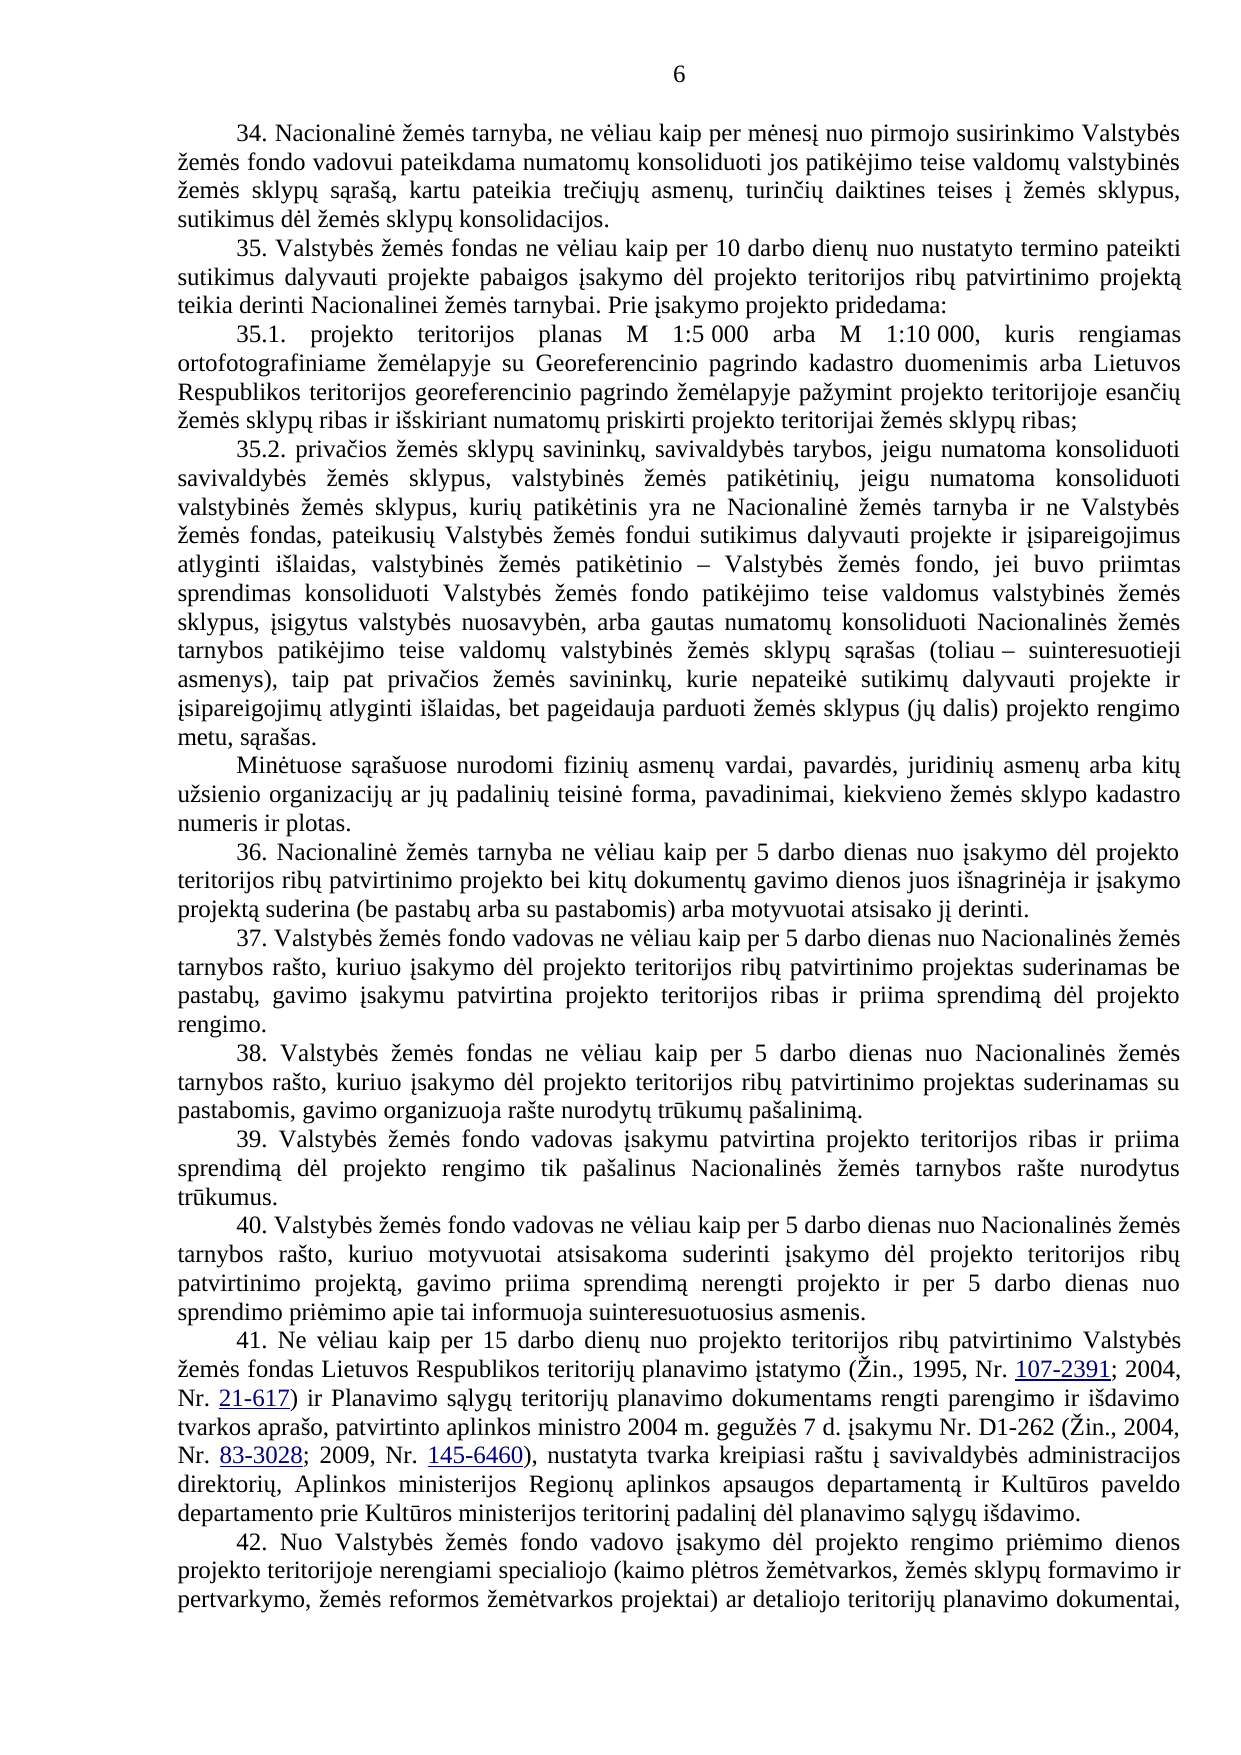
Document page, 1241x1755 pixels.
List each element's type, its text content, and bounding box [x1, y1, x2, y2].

text 40. Valstybės žemės fondo vadovas ne vėliau kaip per 5 darbo dienas nuo Nacionalinės žemės tarnybos rašto, kuriuo motyvuotai atsisakoma suderinti įsakymo dėl projekto teritorijos ribų patvirtinimo projektą, gavimo priima sprendimą nerengti projekto ir per 5 darbo dienas nuo sprendimo priėmimo apie tai informuoja suinteresuotuosius asmenis. [177, 1211, 1181, 1326]
text 37. Valstybės žemės fondo vadovas ne vėliau kaip per 5 darbo dienas nuo Nacionalinės žemės tarnybos rašto, kuriuo įsakymo dėl projekto teritorijos ribų patvirtinimo projektas suderinamas be pastabų, gavimo įsakymu patvirtina projekto teritorijos ribas ir priima sprendimą dėl projekto rengimo. [177, 923, 1181, 1038]
text 42. Nuo Valstybės žemės fondo vadovo įsakymo dėl projekto rengimo priėmimo dienos projekto teritorijoje nerengiami specialiojo (kaimo plėtros žemėtvarkos, žemės sklypų formavimo ir pertvarkymo, žemės reformos žemėtvarkos projektai) ar detaliojo teritorijų planavimo dokumentai, [177, 1527, 1181, 1613]
text 35. Valstybės žemės fondas ne vėliau kaip per 10 darbo dienų nuo nustatyto termino pateikti sutikimus dalyvauti projekte pabaigos įsakymo dėl projekto teritorijos ribų patvirtinimo projektą teikia derinti Nacionalinei žemės tarnybai. Prie įsakymo projekto pridedama: [177, 233, 1181, 319]
text 34. Nacionalinė žemės tarnyba, ne vėliau kaip per mėnesį nuo pirmojo susirinkimo Valstybės žemės fondo vadovui pateikdama numatomų konsoliduoti jos patikėjimo teise valdomų valstybinės žemės sklypų sąrašą, kartu pateikia trečiųjų asmenų, turinčių daiktines teises į žemės sklypus, sutikimus dėl žemės sklypų konsolidacijos. [177, 118, 1181, 233]
text Minėtuose sąrašuose nurodomi fizinių asmenų vardai, pavardės, juridinių asmenų arba kitų užsienio organizacijų ar jų padalinių teisinė forma, pavadinimai, kiekvieno žemės sklypo kadastro numeris ir plotas. [177, 751, 1181, 837]
text 41. Ne vėliau kaip per 15 darbo dienų nuo projekto teritorijos ribų patvirtinimo Valstybės žemės fondas Lietuvos Respublikos teritorijų planavimo įstatymo (Žin., 1995, Nr. 107-2391; 2004, Nr. 21-617) ir Planavimo sąlygų teritorijų planavimo dokumentams rengti parengimo ir išdavimo tvarkos aprašo, patvirtinto aplinkos ministro 2004 m. gegužės 7 d. įsakymu Nr. D1-262 (Žin., 2004, Nr. 83-3028; 2009, Nr. 145-6460), nustatyta tvarka kreipiasi raštu į savivaldybės administracijos direktorių, Aplinkos ministerijos Regionų aplinkos apsaugos departamentą ir Kultūros paveldo departamento prie Kultūros ministerijos teritorinį padalinį dėl planavimo sąlygų išdavimo. [177, 1326, 1181, 1527]
text 35.2. privačios žemės sklypų savininkų, savivaldybės tarybos, jeigu numatoma konsoliduoti savivaldybės žemės sklypus, valstybinės žemės patikėtinių, jeigu numatoma konsoliduoti valstybinės žemės sklypus, kurių patikėtinis yra ne Nacionalinė žemės tarnyba ir ne Valstybės žemės fondas, pateikusių Valstybės žemės fondui sutikimus dalyvauti projekte ir įsipareigojimus atlyginti išlaidas, valstybinės žemės patikėtinio – Valstybės žemės fondo, jei buvo priimtas sprendimas konsoliduoti Valstybės žemės fondo patikėjimo teise valdomus valstybinės žemės sklypus, įsigytus valstybės nuosavybėn, arba gautas numatomų konsoliduoti Nacionalinės žemės tarnybos patikėjimo teise valdomų valstybinės žemės sklypų sąrašas (toliau – suinteresuotieji asmenys), taip pat privačios žemės savininkų, kurie nepateikė sutikimų dalyvauti projekte ir įsipareigojimų atlyginti išlaidas, bet pageidauja parduoti žemės sklypus (jų dalis) projekto rengimo metu, sąrašas. [177, 434, 1181, 751]
text 35.1. projekto teritorijos planas M 1:5 000 arba M 1:10 000, kuris rengiamas ortofotografiniame žemėlapyje su Georeferencinio pagrindo kadastro duomenimis arba Lietuvos Respublikos teritorijos georeferencinio pagrindo žemėlapyje pažymint projekto teritorijoje esančių žemės sklypų ribas ir išskiriant numatomų priskirti projekto teritorijai žemės sklypų ribas; [177, 319, 1181, 434]
text 39. Valstybės žemės fondo vadovas įsakymu patvirtina projekto teritorijos ribas ir priima sprendimą dėl projekto rengimo tik pašalinus Nacionalinės žemės tarnybos rašte nurodytus trūkumus. [177, 1124, 1181, 1211]
text 38. Valstybės žemės fondas ne vėliau kaip per 5 darbo dienas nuo Nacionalinės žemės tarnybos rašto, kuriuo įsakymo dėl projekto teritorijos ribų patvirtinimo projektas suderinamas su pastabomis, gavimo organizuoja rašte nurodytų trūkumų pašalinimą. [177, 1038, 1181, 1124]
text 36. Nacionalinė žemės tarnyba ne vėliau kaip per 5 darbo dienas nuo įsakymo dėl projekto teritorijos ribų patvirtinimo projekto bei kitų dokumentų gavimo dienos juos išnagrinėja ir įsakymo projektą suderina (be pastabų arba su pastabomis) arba motyvuotai atsisako jį derinti. [177, 837, 1181, 923]
